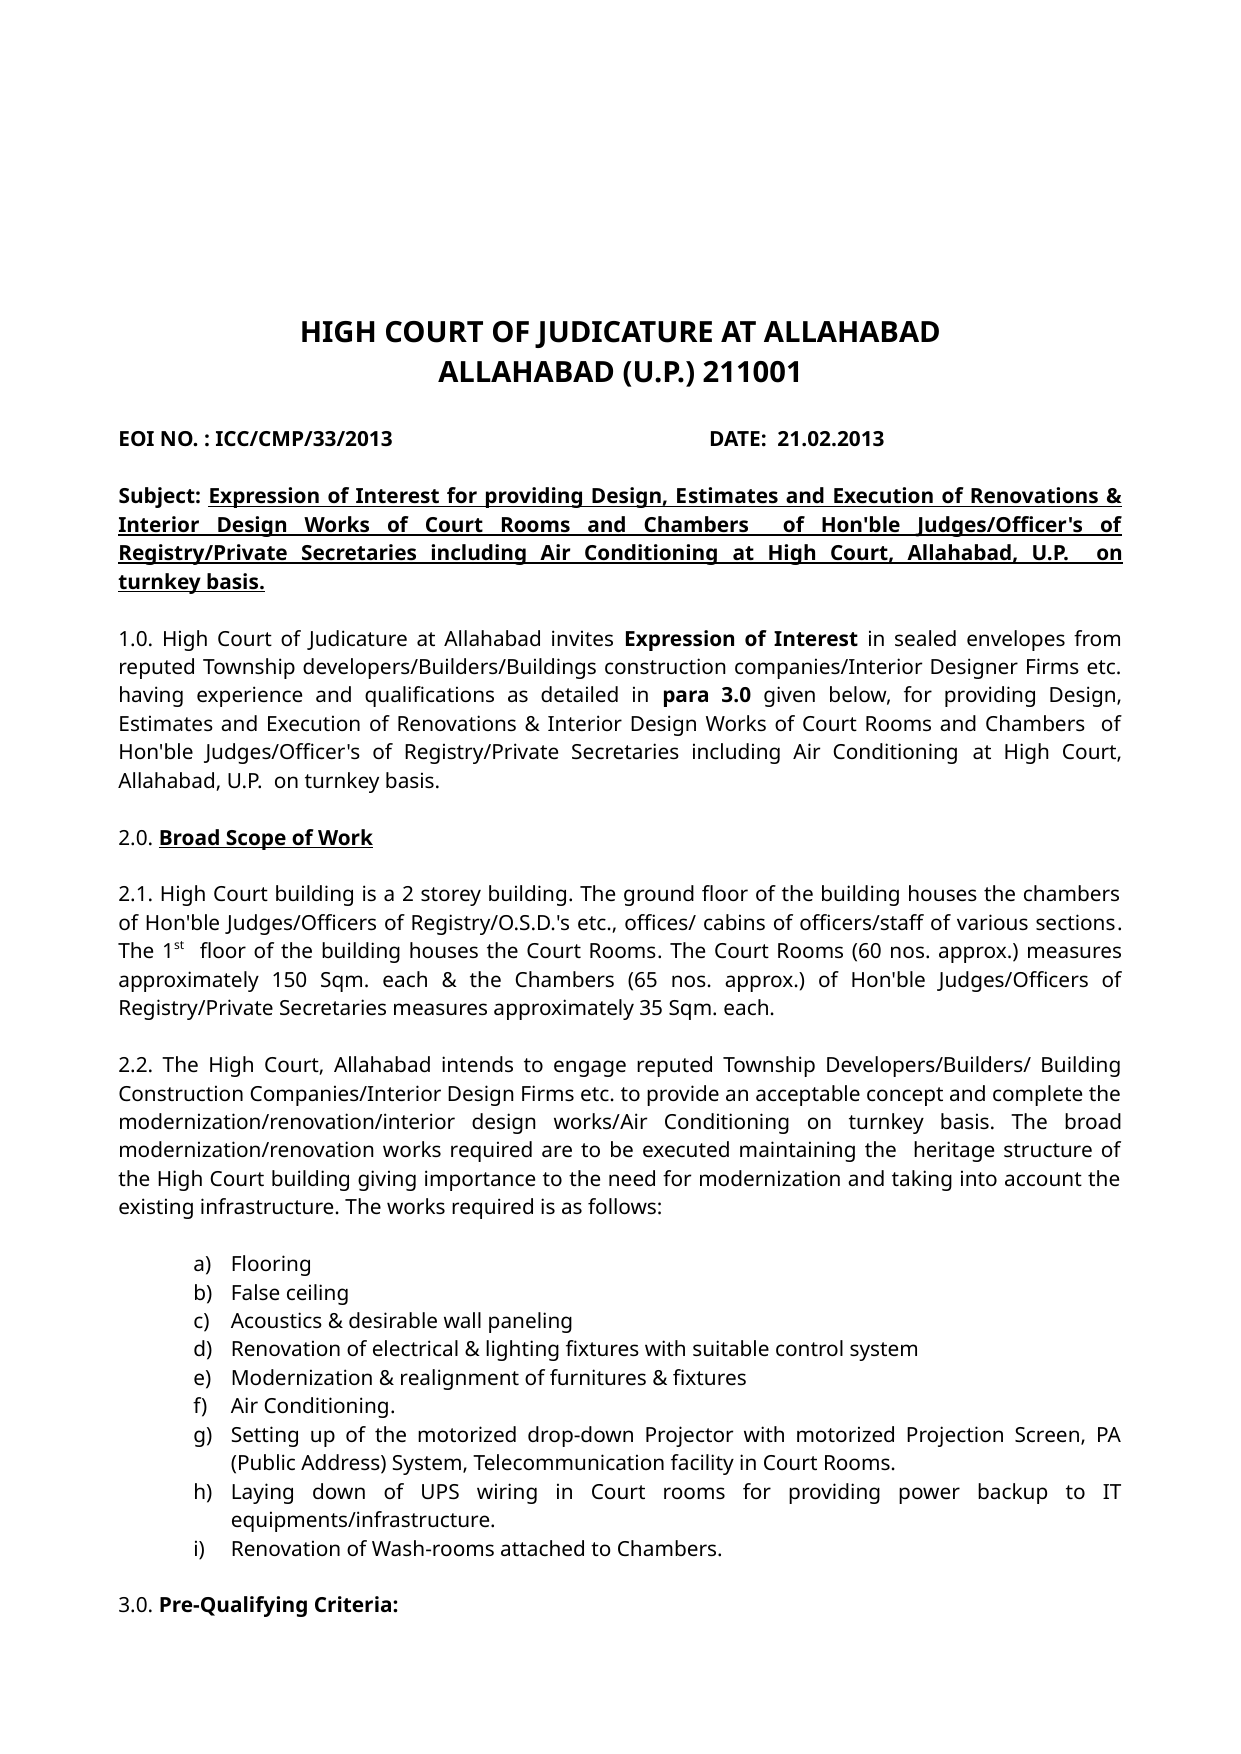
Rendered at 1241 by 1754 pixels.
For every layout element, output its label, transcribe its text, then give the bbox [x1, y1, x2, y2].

list False ceiling [193, 1278, 1122, 1306]
list Renovation of Wash-rooms attached to Chambers. [193, 1534, 1122, 1562]
text Registry/Private Secretaries including Air Conditioning at High Court, Allahabad, U.P. on [118, 536, 1122, 562]
text 2.0. Broad Scope of Work [118, 823, 1122, 851]
text turnkey basis. [118, 564, 1122, 595]
list Laying down of UPS wiring in Court rooms for providing power backup to IT equipments/infrastructure. [193, 1477, 1122, 1534]
text HIGH COURT OF JUDICATURE AT ALLAHABAD [118, 311, 1122, 351]
text 1.0. High Court of Judicature at Allahabad invites Expression of Interest in sealed envelopes from reputed Township developers/Builders/Buildings construction companies/Interior Designer Firms etc. having experience and qualifications as detailed in para 3.0 given below, for providing Design, Estimates and Execution of Renovations & Interior Design Works of Court Rooms and Chambers of Hon'ble Judges/Officer's of Registry/Private Secretaries including Air Conditioning at High Court, Allahabad, U.P. on turnkey basis. [118, 624, 1122, 794]
text EOI NO. : ICC/CMP/33/2013 DATE: 21.02.2013 [118, 424, 1122, 453]
text 2.2. The High Court, Allahabad intends to engage reputed Township Developers/Builders/ Building Construction Companies/Interior Design Firms etc. to provide an acceptable concept and complete the modernization/renovation/interior design works/Air Conditioning on turnkey basis. The broad modernization/renovation works required are to be executed maintaining the heritage structure of the High Court building giving importance to the need for modernization and taking into account the existing infrastructure. The works required is as follows: [118, 1050, 1122, 1221]
list Setting up of the motorized drop-down Projector with motorized Projection Screen, PA (Public Address) System, Telecommunication facility in Court Rooms. [193, 1420, 1122, 1477]
list Air Conditioning. [193, 1391, 1122, 1420]
text 2.1. High Court building is a 2 storey building. The ground floor of the building houses the chambers of Hon'ble Judges/Officers of Registry/O.S.D.'s etc., offices/ cabins of officers/staff of various sections. The 1st floor of the building houses the Court Rooms. The Court Rooms (60 nos. approx.) measures approximately 150 Sqm. each & the Chambers (65 nos. approx.) of Hon'ble Judges/Officers of Registry/Private Secretaries measures approximately 35 Sqm. each. [118, 879, 1122, 1022]
text Subject: Expression of Interest for providing Design, Estimates and Execution of Renovations & Interior Design Works of Court Rooms and Chambers of Hon'ble Judges/Officer's of [118, 481, 1122, 534]
list Renovation of electrical & lighting fixtures with suitable control system [193, 1334, 1122, 1363]
list Acoustics & desirable wall paneling [193, 1306, 1122, 1334]
text 3.0. Pre-Qualifying Criteria: [118, 1591, 1122, 1619]
list Flooring [193, 1249, 1122, 1278]
list Modernization & realignment of furnitures & fixtures [193, 1363, 1122, 1391]
text ALLAHABAD (U.P.) 211001 [118, 351, 1122, 391]
